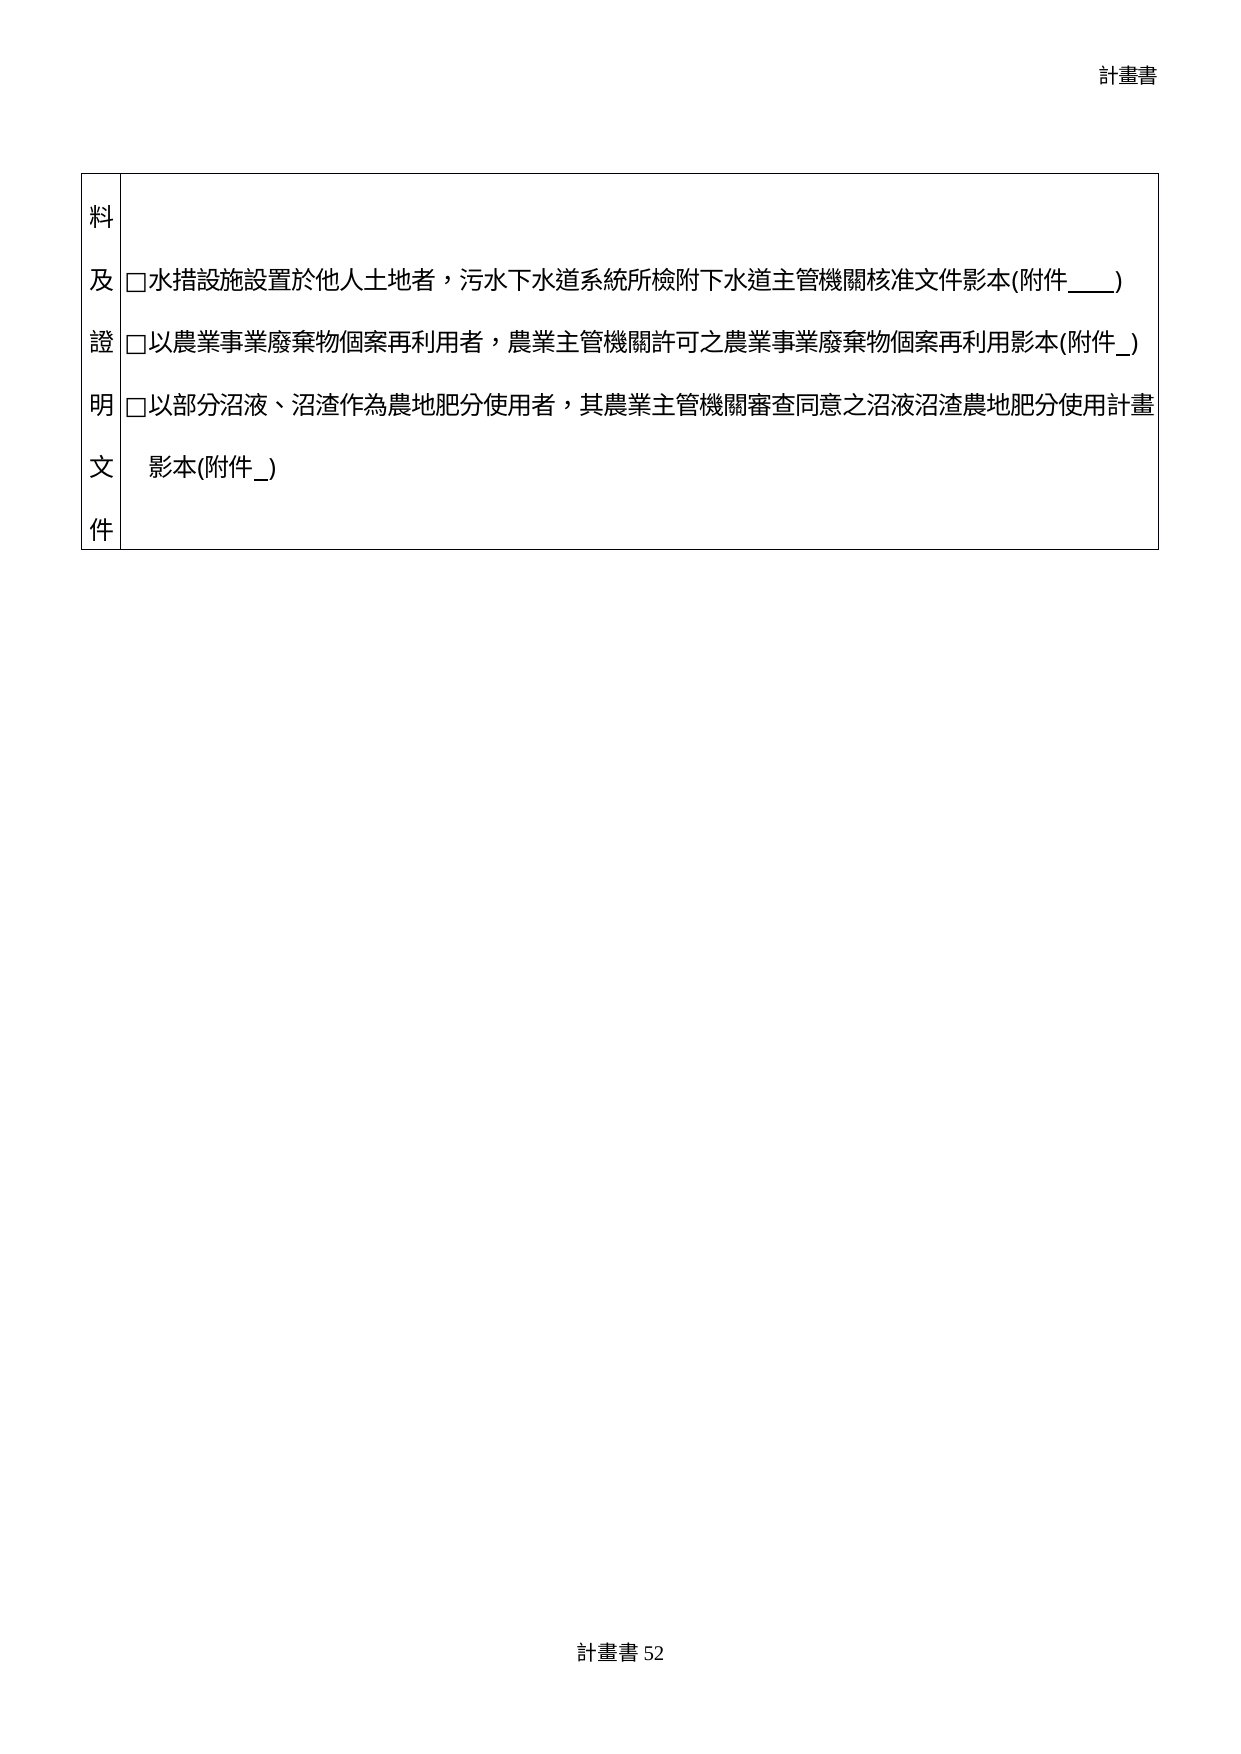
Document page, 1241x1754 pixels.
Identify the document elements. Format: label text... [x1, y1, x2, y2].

table_cell □水措設施設置於他人土地者，污水下水道系統所檢附下水道主管機關核准文件影本(附件 ) □以農業事業廢棄物個案再利用者，農業主管機關許可之農業事業廢棄物個案再利用影本(附件 ) □以部分沼液、沼渣作為農地肥分使用者，其農業主管機關審查同意之沼液沼渣農地肥分使用計畫影本(附件 ) [121, 174, 1158, 549]
